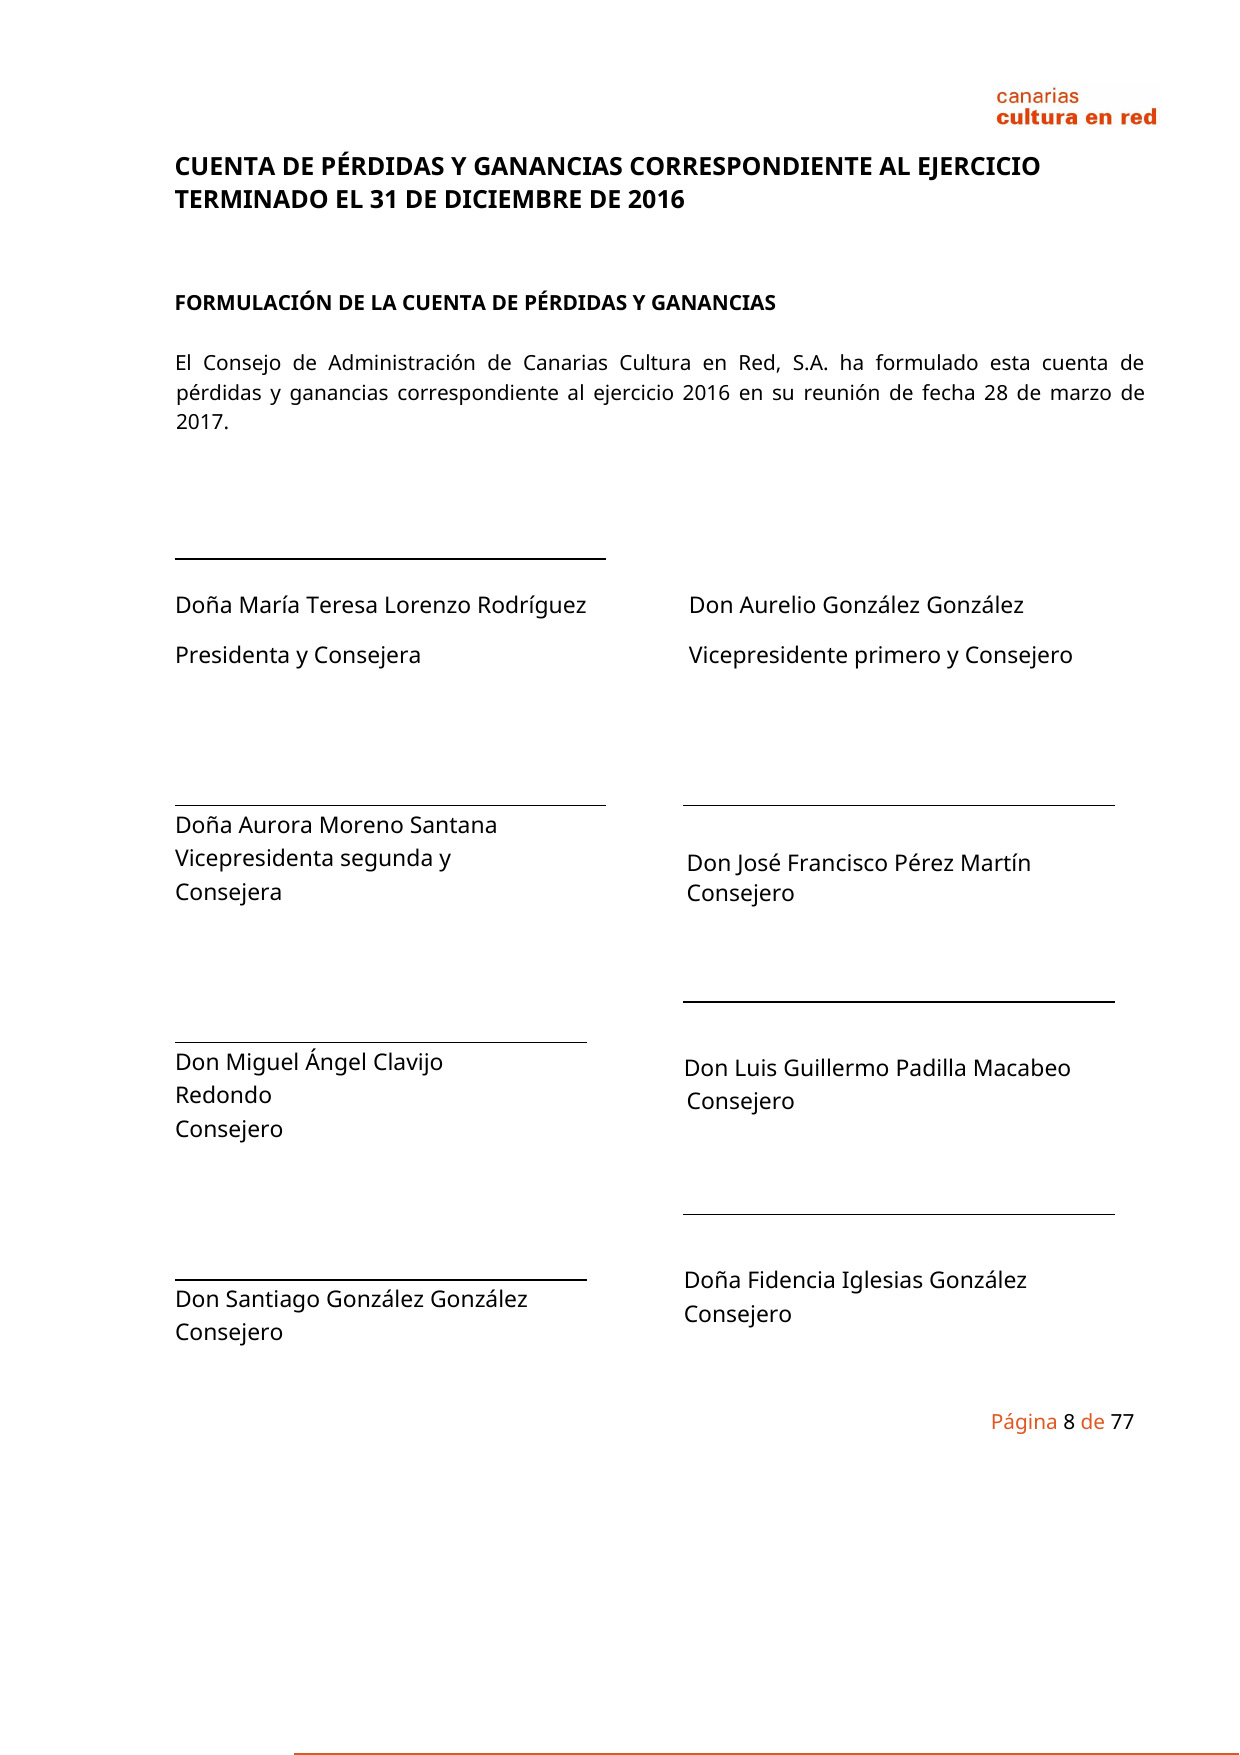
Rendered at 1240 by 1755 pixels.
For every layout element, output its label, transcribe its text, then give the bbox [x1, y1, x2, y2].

table_header [658, 589, 683, 639]
table_cell Don José Francisco Pérez Martín Consejero [684, 806, 1115, 1001]
table_header Doña María Teresa Lorenzo Rodríguez [175, 589, 617, 639]
table_cell Doña Aurora Moreno Santana Vicepresidenta segunda y Consejera [175, 806, 545, 1042]
table_cell Don Miguel Ángel Clavijo Redondo Consejero [175, 1043, 545, 1279]
table_cell Don Santiago González González Consejero [175, 1281, 545, 1407]
table_cell Presidenta y Consejera [175, 639, 545, 805]
table_cell [617, 806, 658, 1407]
subtitle FORMULACIÓN DE LA CUENTA DE PÉRDIDAS Y GANANCIAS [174, 288, 1142, 317]
table_cell [617, 639, 658, 806]
table_header [617, 589, 658, 639]
text El Consejo de Administración de Canarias Cultura en Red, S.A. ha formulado esta cuenta de pérdidas y ganancias correspondiente al ejercicio 2016 en su reunión de fecha 28 de marzo de 2017. [175, 348, 1146, 435]
text CUENTA DE PÉRDIDAS Y GANANCIAS CORRESPONDIENTE AL EJERCICIO TERMINADO EL 31 DE DICIEMBRE DE 2016 [174, 148, 1146, 216]
table_cell [545, 806, 617, 1407]
table_cell Don Luis Guillermo Padilla Macabeo Consejero [684, 1003, 1115, 1214]
table_cell Doña Fidencia Iglesias González Consejero [684, 1215, 1115, 1407]
table_cell [545, 639, 617, 806]
table_cell [658, 806, 683, 1407]
table_cell Vicepresidente primero y Consejero [684, 639, 1115, 805]
table_header Don Aurelio González González [684, 589, 1115, 639]
table_cell [658, 639, 683, 806]
